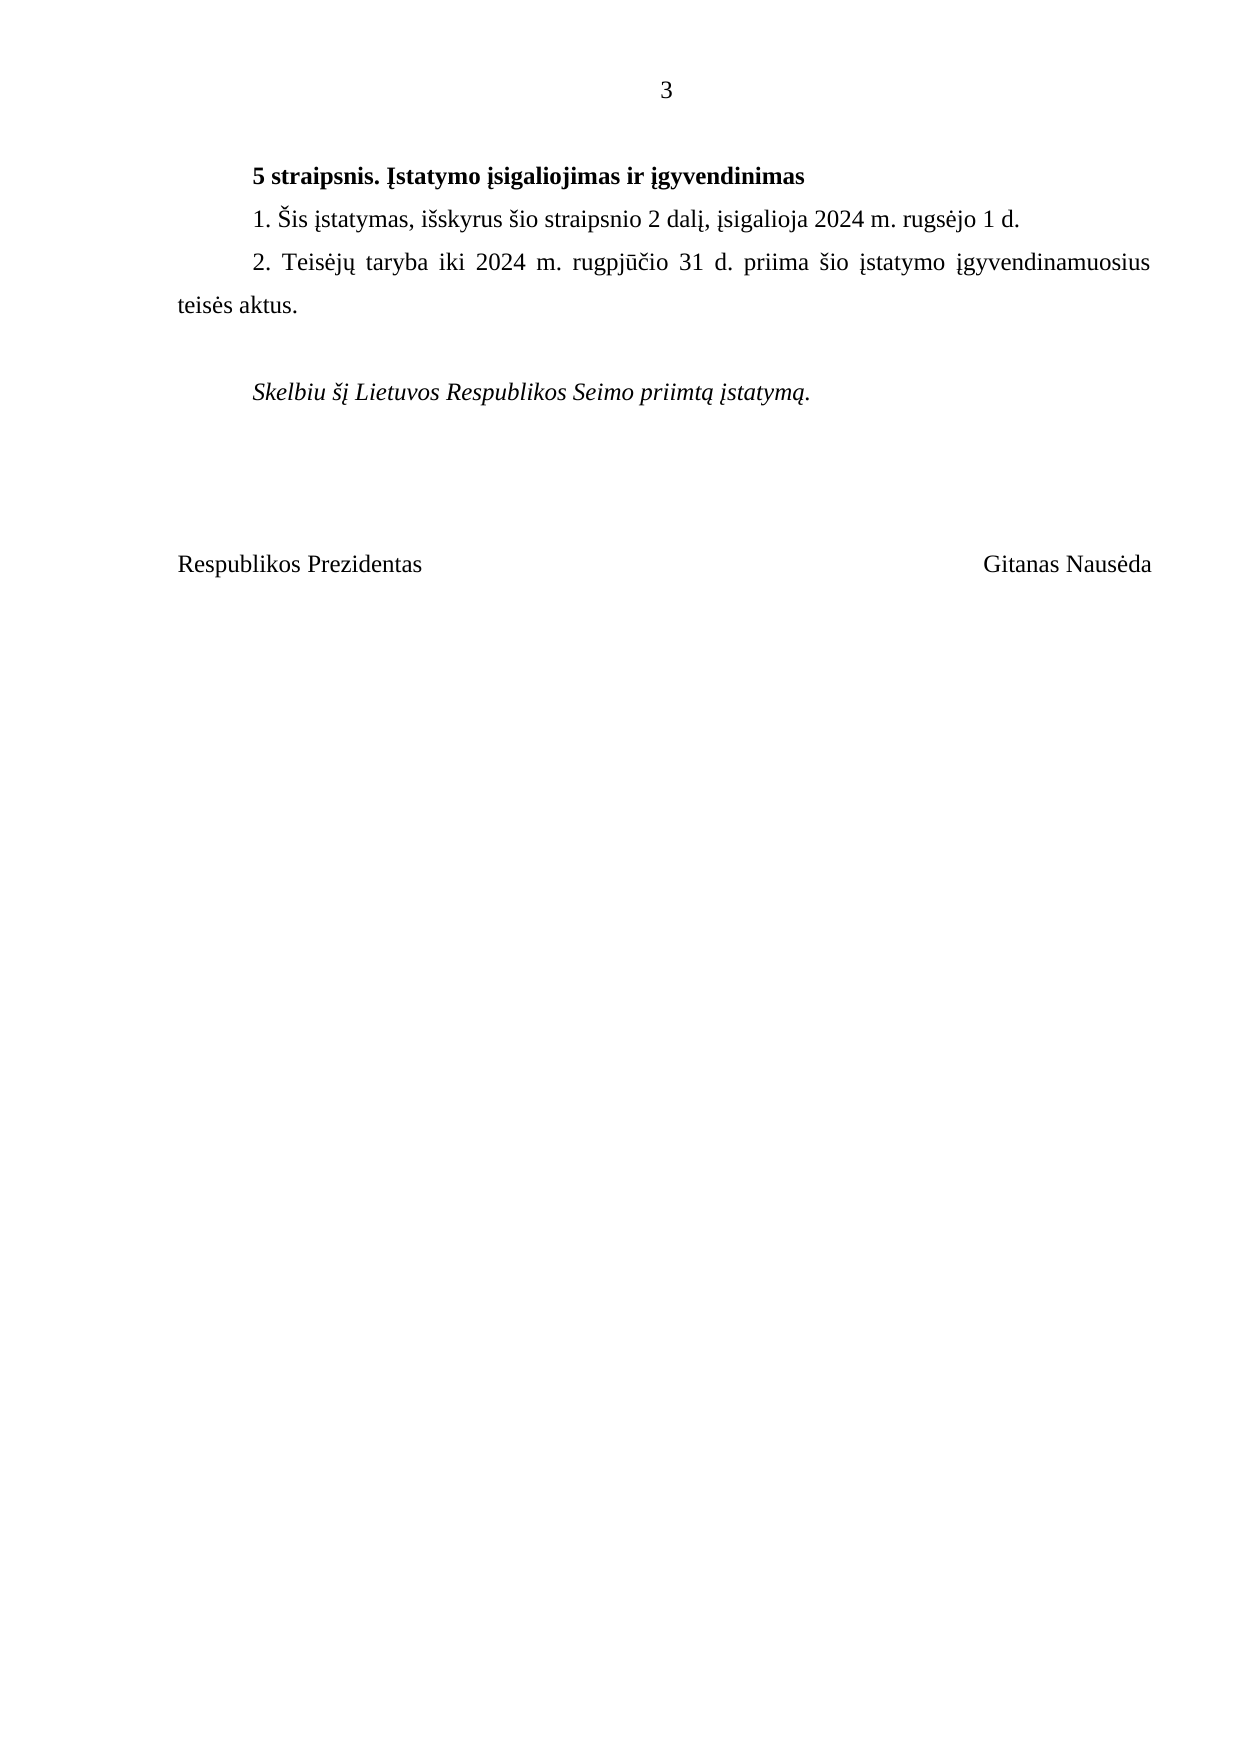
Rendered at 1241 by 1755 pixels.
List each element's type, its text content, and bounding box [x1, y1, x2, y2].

text 1. Šis įstatymas, išskyrus šio straipsnio 2 dalį, įsigalioja 2024 m. rugsėjo 1 d. [177, 204, 1152, 233]
text Skelbiu šį Lietuvos Respublikos Seimo priimtą įstatymą. [177, 377, 1152, 406]
text 2. Teisėjų taryba iki 2024 m. rugpjūčio 31 d. priima šio įstatymo įgyvendinamuosius teisės aktus. [177, 247, 1152, 319]
text Respublikos Prezidentas Gitanas Nausėda [177, 549, 1152, 578]
text 5 straipsnis. Įstatymo įsigaliojimas ir įgyvendinimas [177, 161, 1152, 190]
